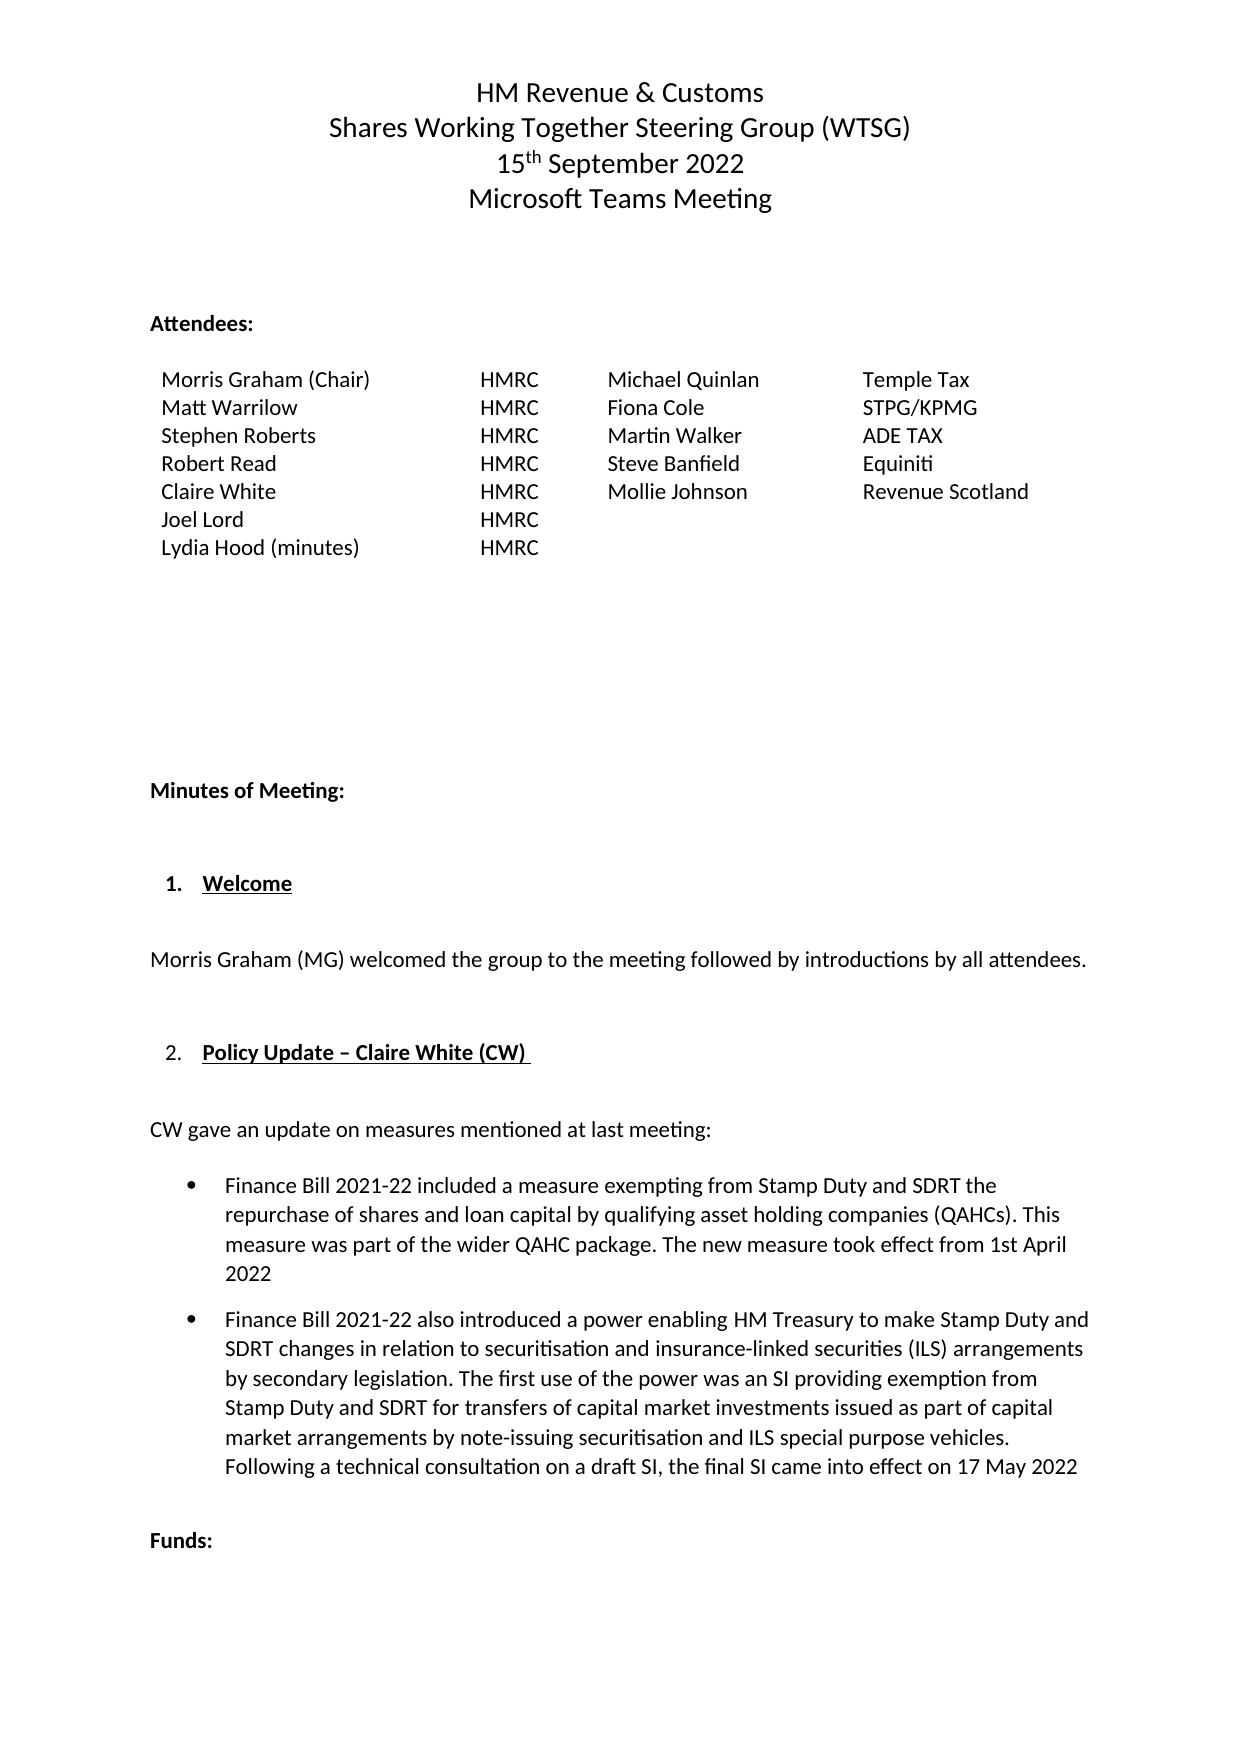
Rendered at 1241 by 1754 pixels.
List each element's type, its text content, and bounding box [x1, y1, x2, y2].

table_header [851, 338, 1165, 365]
table_cell HMRC [469, 450, 564, 477]
table_cell ADE TAX [851, 421, 1165, 449]
table_cell Martin Walker [596, 421, 851, 449]
table_cell [851, 534, 1165, 562]
text HM Revenue & Customs [150, 74, 1090, 109]
table_header [469, 338, 564, 365]
table_cell [564, 534, 596, 562]
table_header [596, 338, 851, 365]
table_cell HMRC [469, 534, 564, 562]
table_header [564, 338, 596, 365]
table_cell Temple Tax [851, 365, 1165, 393]
list Welcome [165, 869, 1090, 897]
text Funds: [150, 1526, 1090, 1554]
table_cell Michael Quinlan [596, 365, 851, 393]
table_cell [564, 562, 596, 589]
table_cell [596, 562, 851, 589]
table_cell [469, 562, 564, 589]
table_cell [564, 478, 596, 506]
table_cell Stephen Roberts [150, 421, 469, 449]
table_cell [564, 394, 596, 421]
text CW gave an update on measures mentioned at last meeting: [150, 1115, 1090, 1143]
list Policy Update – Claire White (CW) [165, 1038, 1090, 1067]
table_cell [564, 506, 596, 533]
table_cell HMRC [469, 394, 564, 421]
table_cell [910, 506, 1165, 533]
table_cell [150, 562, 469, 589]
table_cell Revenue Scotland [851, 478, 1165, 506]
table_cell Claire White [150, 478, 469, 506]
table_cell [596, 534, 851, 562]
table_cell STPG/KPMG [851, 394, 1165, 421]
table_cell [564, 450, 596, 477]
text Minutes of Meeting: [150, 776, 1090, 804]
table_cell Mollie Johnson [596, 478, 851, 506]
table_header [150, 338, 469, 365]
list Finance Bill 2021-22 included a measure exempting from Stamp Duty and SDRT the repurchase of shares and loan capital by qualifying asset holding companies (QAHCs). This measure was part of the wider QAHC package. The new measure took effect from 1st April 2022 [187, 1171, 1090, 1287]
text 15th September 2022 [150, 145, 1090, 181]
table_cell [596, 506, 909, 533]
table_cell Steve Banfield [596, 450, 851, 477]
text Shares Working Together Steering Group (WTSG) [150, 109, 1090, 145]
table_cell HMRC [469, 365, 564, 393]
table_cell HMRC [469, 478, 564, 506]
table_cell Joel Lord [150, 506, 469, 533]
list Finance Bill 2021-22 also introduced a power enabling HM Treasury to make Stamp Duty and SDRT changes in relation to securitisation and insurance-linked securities (ILS) arrangements by secondary legislation. The first use of the power was an SI providing exemption from Stamp Duty and SDRT for transfers of capital market investments issued as part of capital market arrangements by note-issuing securitisation and ILS special purpose vehicles. Following a technical consultation on a draft SI, the final SI came into effect on 17 May 2022 [187, 1305, 1090, 1480]
table_cell Fiona Cole [596, 394, 851, 421]
table_cell HMRC [469, 421, 564, 449]
table_cell HMRC [469, 506, 564, 533]
text Microsoft Teams Meeting [150, 181, 1090, 216]
table_cell Matt Warrilow [150, 394, 469, 421]
table_cell [564, 421, 596, 449]
table_cell Equiniti [851, 450, 1165, 477]
table_cell [851, 562, 1165, 589]
table_cell Morris Graham (Chair) [150, 365, 469, 393]
table_cell Lydia Hood (minutes) [150, 534, 469, 562]
table_cell Robert Read [150, 450, 469, 477]
text Attendees: [150, 309, 1090, 337]
table_cell [564, 365, 596, 393]
text Morris Graham (MG) welcomed the group to the meeting followed by introductions by all attendees. [150, 945, 1090, 973]
